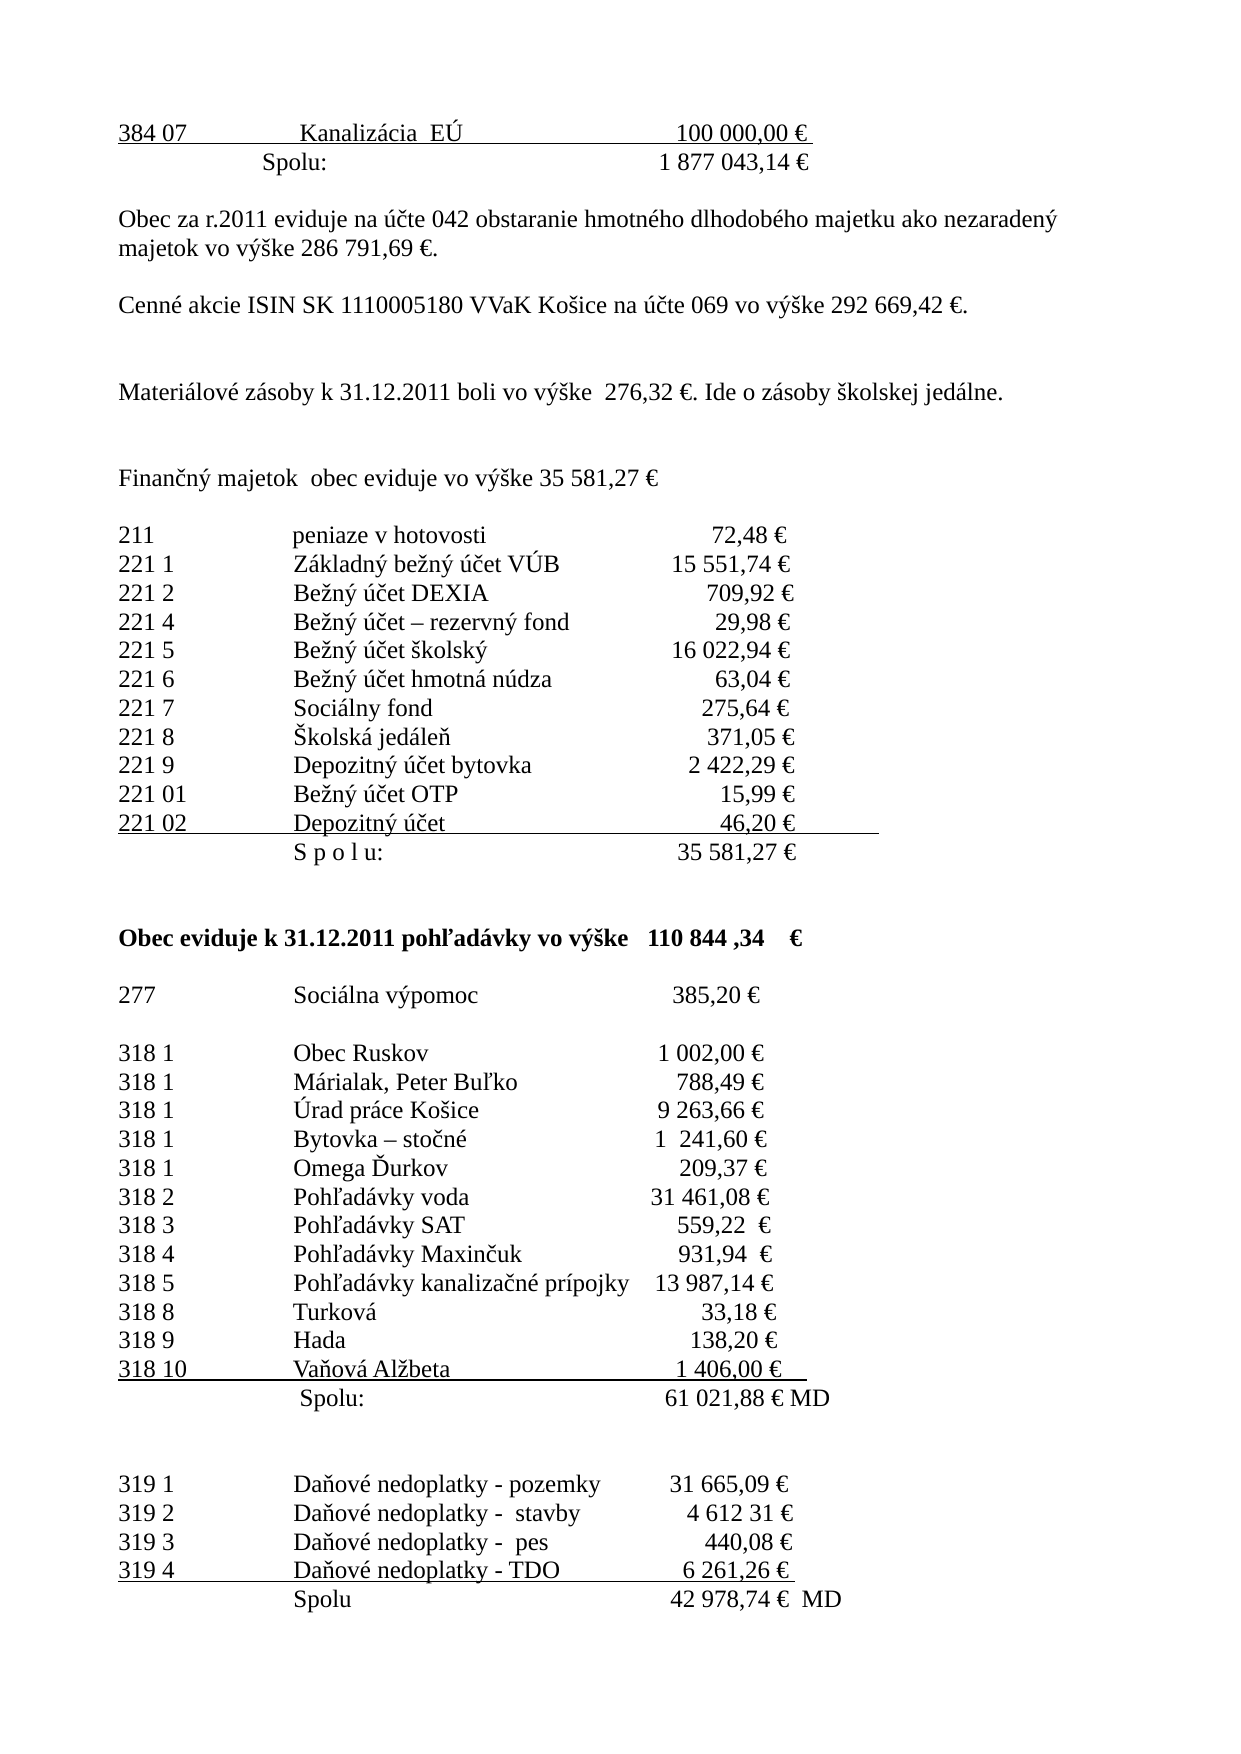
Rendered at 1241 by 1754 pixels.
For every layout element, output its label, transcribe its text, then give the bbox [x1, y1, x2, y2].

text Finančný majetok obec eviduje vo výške 35 581,27 € [118, 463, 1122, 492]
text 221 2 Bežný účet DEXIA 709,92 € [118, 578, 1122, 607]
text 319 2 Daňové nedoplatky - stavby 4 612 31 € [118, 1498, 1122, 1527]
text 318 4 Pohľadávky Maxinčuk 931,94 € [118, 1239, 1122, 1268]
text Spolu: 61 021,88 € MD [118, 1383, 1122, 1412]
text 221 5 Bežný účet školský 16 022,94 € [118, 636, 1122, 664]
text 318 1 Márialak, Peter Buľko 788,49 € [118, 1067, 1122, 1096]
text 384 07 Kanalizácia EÚ 100 000,00 € [118, 118, 1122, 147]
text 211 peniaze v hotovosti 72,48 € [118, 521, 1122, 549]
text Spolu 42 978,74 € MD [118, 1584, 1122, 1613]
text 319 4 Daňové nedoplatky - TDO 6 261,26 € [118, 1556, 1122, 1584]
text 221 9 Depozitný účet bytovka 2 422,29 € [118, 751, 1122, 779]
text 221 6 Bežný účet hmotná núdza 63,04 € [118, 664, 1122, 693]
text 319 1 Daňové nedoplatky - pozemky 31 665,09 € [118, 1469, 1122, 1498]
text Obec za r.2011 eviduje na účte 042 obstaranie hmotného dlhodobého majetku ako nezaradený majetok vo výške 286 791,69 €. [118, 204, 1122, 262]
text 221 02 Depozitný účet 46,20 € [118, 808, 1122, 837]
text 221 1 Základný bežný účet VÚB 15 551,74 € [118, 549, 1122, 578]
text 221 4 Bežný účet – rezervný fond 29,98 € [118, 607, 1122, 636]
text 318 9 Hada 138,20 € [118, 1326, 1122, 1354]
text 318 1 Bytovka – stočné 1 241,60 € [118, 1124, 1122, 1153]
text 277 Sociálna výpomoc 385,20 € [118, 981, 1122, 1009]
text 318 2 Pohľadávky voda 31 461,08 € [118, 1182, 1122, 1211]
text 318 8 Turková 33,18 € [118, 1297, 1122, 1326]
text 318 5 Pohľadávky kanalizačné prípojky 13 987,14 € [118, 1268, 1122, 1297]
text 221 7 Sociálny fond 275,64 € [118, 693, 1122, 722]
text 318 3 Pohľadávky SAT 559,22 € [118, 1211, 1122, 1239]
text 221 01 Bežný účet OTP 15,99 € [118, 779, 1122, 808]
text 318 10 Vaňová Alžbeta 1 406,00 € [118, 1354, 1122, 1383]
text Cenné akcie ISIN SK 1110005180 VVaK Košice na účte 069 vo výške 292 669,42 €. [118, 291, 1122, 319]
text 318 1 Obec Ruskov 1 002,00 € [118, 1038, 1122, 1067]
text Spolu: 1 877 043,14 € [118, 147, 1122, 176]
text 318 1 Úrad práce Košice 9 263,66 € [118, 1096, 1122, 1124]
text Obec eviduje k 31.12.2011 pohľadávky vo výške 110 844 ,34 € [118, 923, 1122, 952]
text S p o l u: 35 581,27 € [118, 837, 1122, 866]
text 221 8 Školská jedáleň 371,05 € [118, 722, 1122, 751]
text 319 3 Daňové nedoplatky - pes 440,08 € [118, 1527, 1122, 1556]
text Materiálové zásoby k 31.12.2011 boli vo výške 276,32 €. Ide o zásoby školskej jedálne. [118, 377, 1122, 406]
text 318 1 Omega Ďurkov 209,37 € [118, 1153, 1122, 1182]
